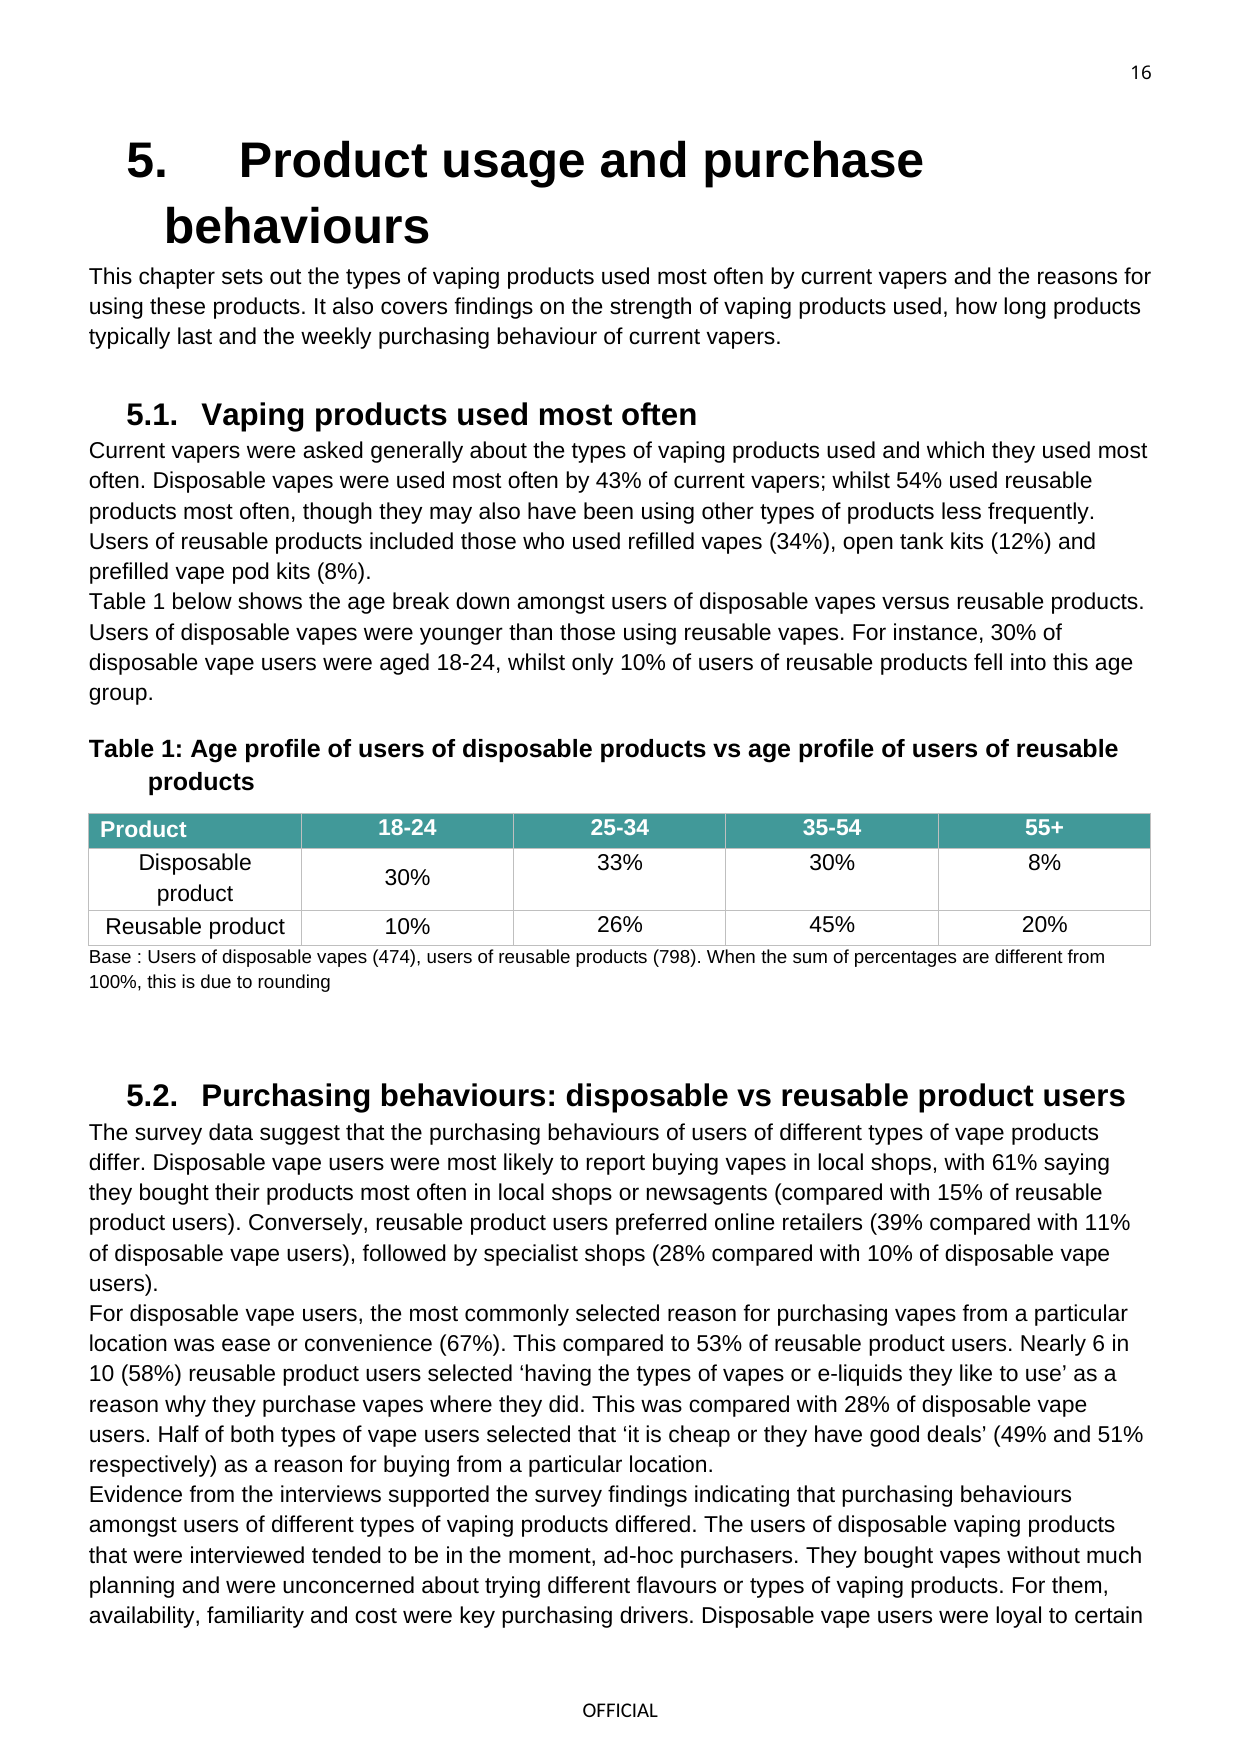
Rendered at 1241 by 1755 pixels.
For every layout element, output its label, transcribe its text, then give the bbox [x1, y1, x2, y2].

text This chapter sets out the types of vaping products used most often by current vapers and the reasons for using these products. It also covers findings on the strength of vaping products used, how long products typically last and the weekly purchasing behaviour of current vapers. [89, 263, 1152, 349]
text The survey data suggest that the purchasing behaviours of users of different types of vape products differ. Disposable vape users were most likely to report buying vapes in local shops, with 61% saying they bought their products most often in local shops or newsagents (compared with 15% of reusable product users). Conversely, reusable product users preferred online retailers (39% compared with 11% of disposable vape users), followed by specialist shops (28% compared with 10% of disposable vape users). [89, 1119, 1152, 1296]
text Evidence from the interviews supported the survey findings indicating that purchasing behaviours amongst users of different types of vaping products differed. The users of disposable vaping products that were interviewed tended to be in the moment, ad-hoc purchasers. They bought vapes without much planning and were unconcerned about trying different flavours or types of vaping products. For them, availability, familiarity and cost were key purchasing drivers. Disposable vape users were loyal to certain [89, 1481, 1152, 1628]
table_cell 20% [939, 911, 1150, 945]
table_header 18-24 [302, 814, 513, 848]
table_cell 10% [302, 911, 513, 945]
table_cell Disposable product [89, 849, 301, 910]
subtitle Vaping products used most often [126, 396, 1152, 432]
text For disposable vape users, the most commonly selected reason for purchasing vapes from a particular location was ease or convenience (67%). This compared to 53% of reusable product users. Nearly 6 in 10 (58%) reusable product users selected ‘having the types of vapes or e-liquids they like to use’ as a reason why they purchase vapes where they did. This was compared with 28% of disposable vape users. Half of both types of vape users selected that ‘it is cheap or they have good deals’ (49% and 51% respectively) as a reason for buying from a particular location. [89, 1300, 1152, 1477]
text Current vapers were asked generally about the types of vaping products used and which they used most often. Disposable vapes were used most often by 43% of current vapers; whilst 54% used reusable products most often, though they may also have been using other types of products less frequently. Users of reusable products included those who used refilled vapes (34%), open tank kits (12%) and prefilled vape pod kits (8%). [89, 437, 1152, 584]
table_header 25-34 [514, 814, 725, 848]
table_header 55+ [939, 814, 1150, 848]
table_cell 45% [726, 911, 938, 945]
table_cell Reusable product [89, 911, 301, 945]
table_header Product [89, 814, 301, 848]
table_cell 8% [939, 849, 1150, 910]
table_cell 30% [302, 849, 513, 910]
table_cell 33% [514, 849, 725, 910]
table_cell 26% [514, 911, 725, 945]
subtitle Purchasing behaviours: disposable vs reusable product users [126, 1077, 1152, 1113]
table_header 35-54 [726, 814, 938, 848]
text Base : Users of disposable vapes (474), users of reusable products (798). When the sum of percentages are different from 100%, this is due to rounding [89, 946, 1152, 993]
subtitle Product usage and purchase behaviours [126, 131, 1152, 254]
text Table 1 below shows the age break down amongst users of disposable vapes versus reusable products. Users of disposable vapes were younger than those using reusable vapes. For instance, 30% of disposable vape users were aged 18-24, whilst only 10% of users of reusable products fell into this age group. [89, 588, 1152, 705]
subtitle Table 1: Age profile of users of disposable products vs age profile of users of reusable products [89, 734, 1152, 796]
table_cell 30% [726, 849, 938, 910]
